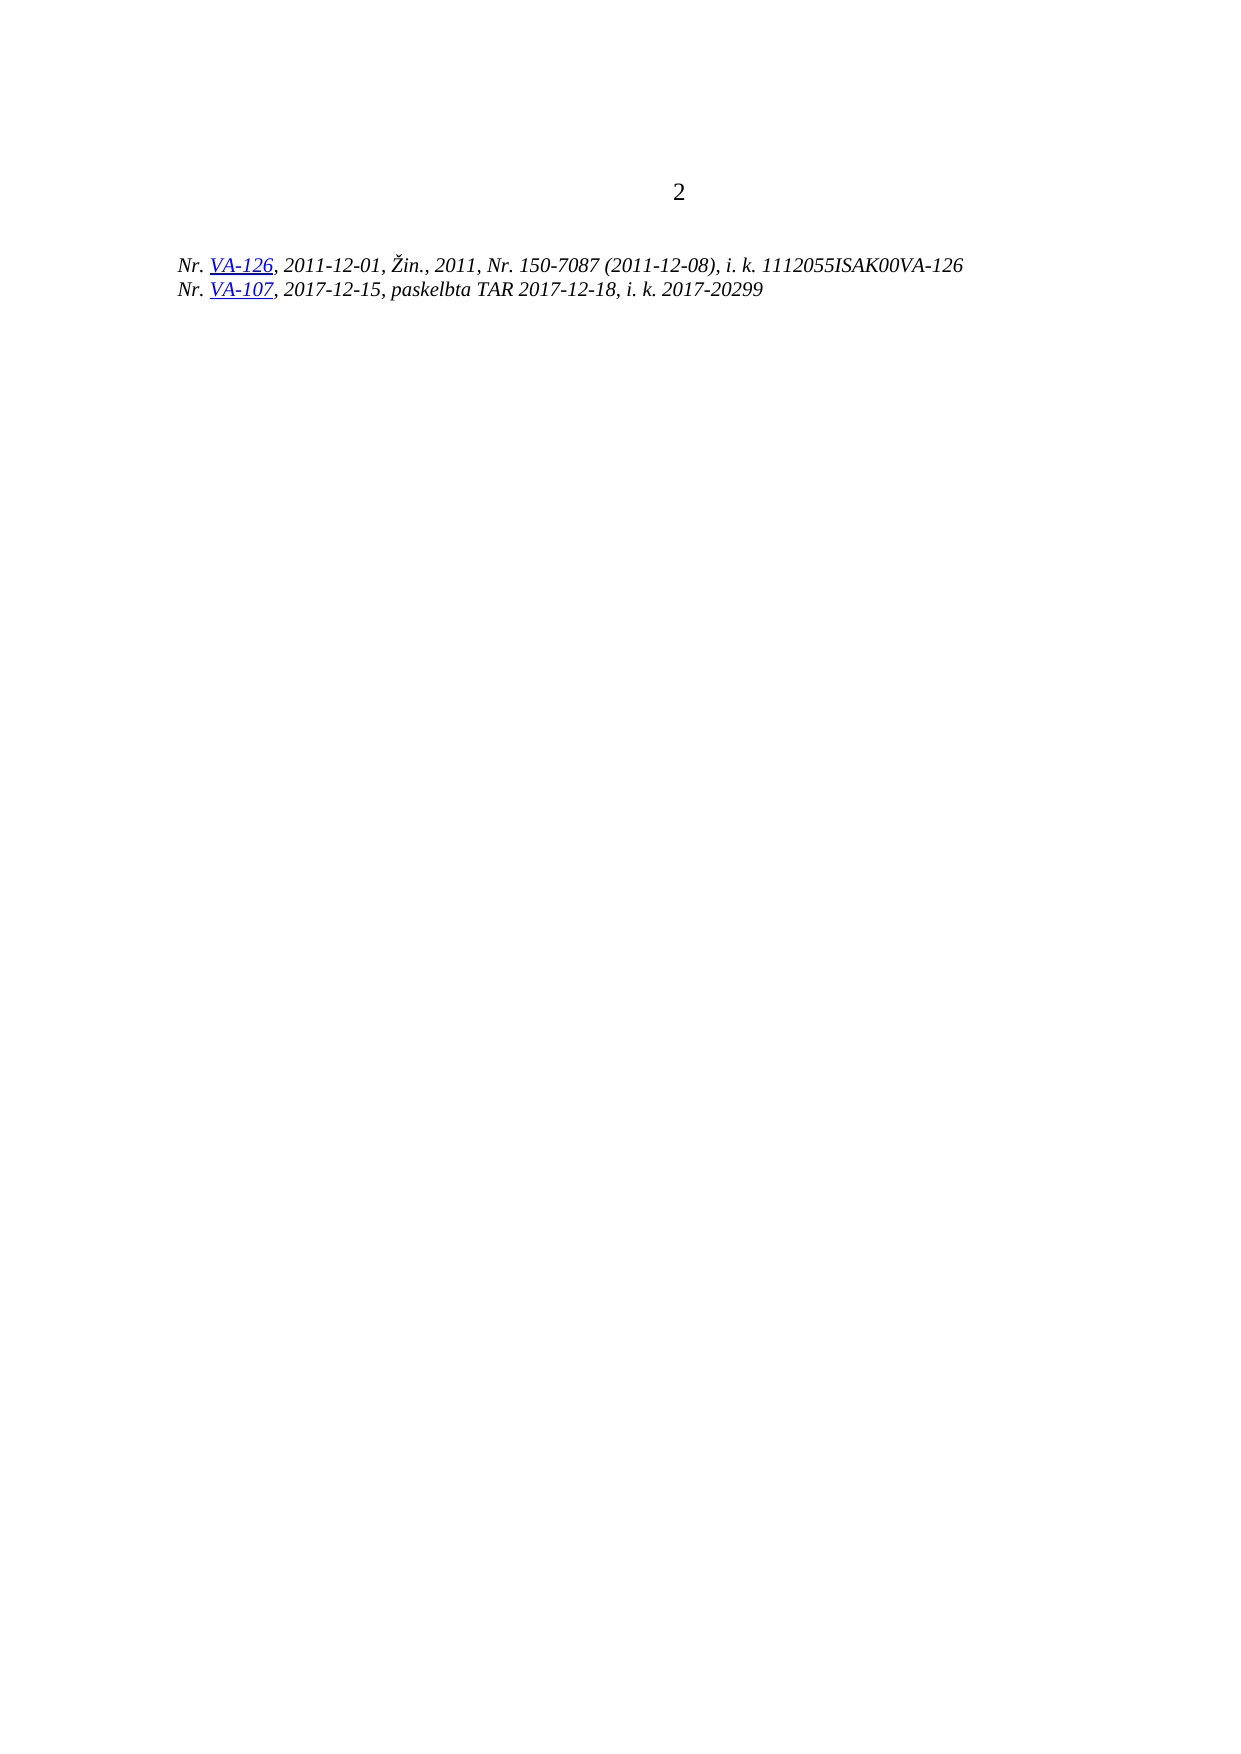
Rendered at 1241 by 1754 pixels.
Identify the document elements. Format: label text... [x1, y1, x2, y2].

text Nr. VA-126, 2011-12-01, Žin., 2011, Nr. 150-7087 (2011-12-08), i. k. 1112055ISAK00VA-126 [177, 253, 1181, 277]
text Nr. VA-107, 2017-12-15, paskelbta TAR 2017-12-18, i. k. 2017-20299 [177, 277, 1181, 301]
